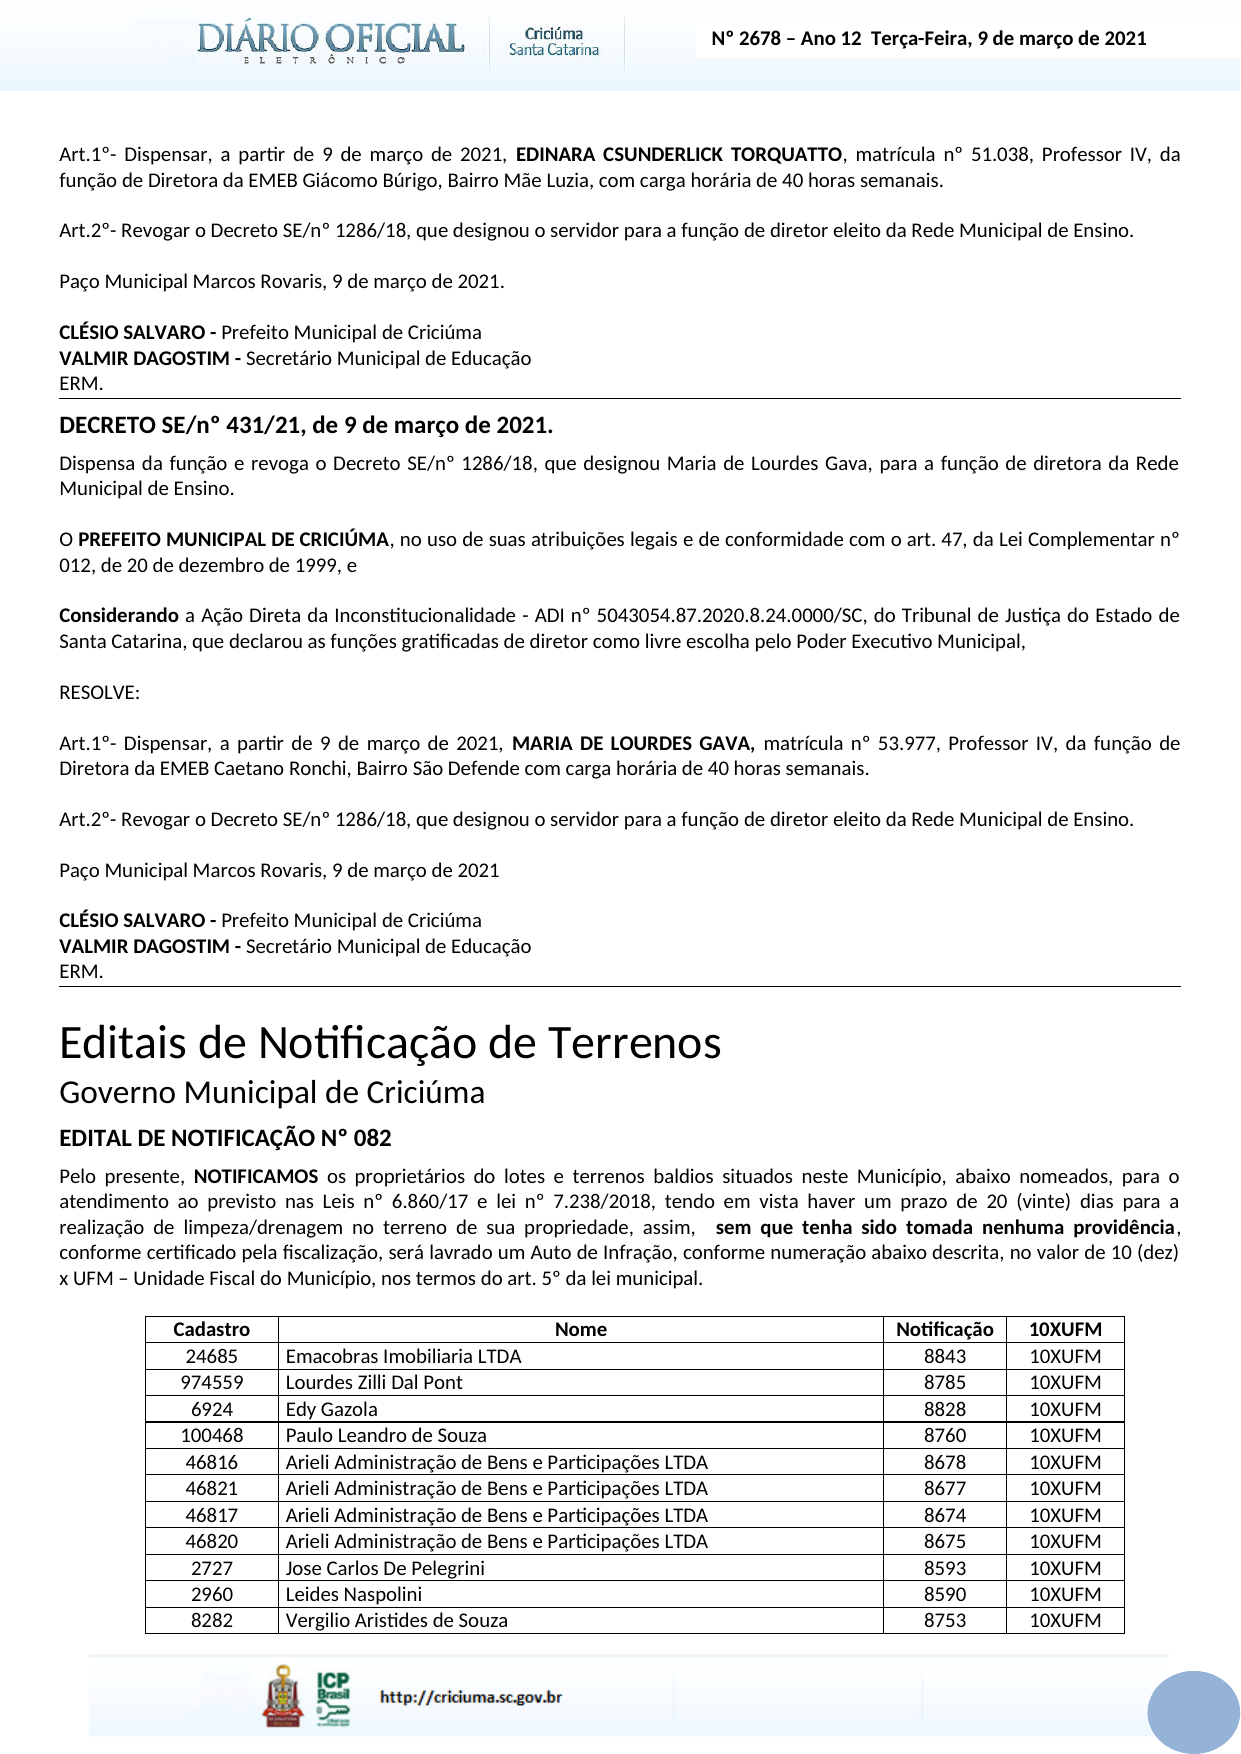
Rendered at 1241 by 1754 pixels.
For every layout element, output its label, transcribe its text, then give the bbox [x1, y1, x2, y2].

table_cell 8593 [884, 1555, 1006, 1580]
table_cell 8760 [884, 1423, 1006, 1448]
table_cell 8843 [884, 1343, 1006, 1368]
text VALMIR DAGOSTIM - Secretário Municipal de Educação [59, 933, 1181, 958]
table_cell 24685 [146, 1343, 278, 1368]
table_cell 8753 [884, 1608, 1006, 1633]
table_cell 8590 [884, 1581, 1006, 1607]
text Considerando a Ação Direta da Inconstitucionalidade - ADI nº 5043054.87.2020.8.24.0000/SC, do Tribunal de Justiça do Estado de Santa Catarina, que declarou as funções gratificadas de diretor como livre escolha pelo Poder Executivo Municipal, [59, 603, 1181, 653]
table_cell 46817 [146, 1502, 278, 1527]
table_cell 8678 [884, 1449, 1006, 1474]
table_cell 10XUFM [1007, 1343, 1124, 1368]
table_cell Lourdes Zilli Dal Pont [279, 1370, 883, 1395]
table_cell 10XUFM [1007, 1423, 1124, 1448]
table_cell 46821 [146, 1475, 278, 1501]
text Art.2º- Revogar o Decreto SE/nº 1286/18, que designou o servidor para a função de diretor eleito da Rede Municipal de Ensino. [59, 806, 1181, 831]
table_cell Paulo Leandro de Souza [279, 1423, 883, 1448]
table_cell 10XUFM [1007, 1608, 1124, 1633]
text ERM. [59, 958, 1181, 986]
table_cell 46820 [146, 1528, 278, 1554]
text Paço Municipal Marcos Rovaris, 9 de março de 2021 [59, 857, 1181, 882]
table_header 10XUFM [1007, 1317, 1124, 1342]
text Paço Municipal Marcos Rovaris, 9 de março de 2021. [59, 268, 1181, 294]
table_cell Arieli Administração de Bens e Participações LTDA [279, 1475, 883, 1501]
table_header Cadastro [146, 1317, 278, 1342]
text RESOLVE: [59, 679, 1181, 704]
text O PREFEITO MUNICIPAL DE CRICIÚMA, no uso de suas atribuições legais e de conformidade com o art. 47, da Lei Complementar nº 012, de 20 de dezembro de 1999, e [59, 526, 1181, 577]
text Governo Municipal de Criciúma [59, 1071, 1181, 1112]
table_cell 8674 [884, 1502, 1006, 1527]
table_cell 8828 [884, 1396, 1006, 1421]
text Dispensa da função e revoga o Decreto SE/nº 1286/18, que designou Maria de Lourdes Gava, para a função de diretora da Rede Municipal de Ensino. [59, 450, 1181, 501]
text Art.1º- Dispensar, a partir de 9 de março de 2021, MARIA DE LOURDES GAVA, matrícula nº 53.977, Professor IV, da função de Diretora da EMEB Caetano Ronchi, Bairro São Defende com carga horária de 40 horas semanais. [59, 730, 1181, 781]
table_header Nome [279, 1317, 883, 1342]
table_cell 974559 [146, 1370, 278, 1395]
text CLÉSIO SALVARO - Prefeito Municipal de Criciúma [59, 908, 1181, 933]
text Pelo presente, NOTIFICAMOS os proprietários do lotes e terrenos baldios situados neste Município, abaixo nomeados, para o atendimento ao previsto nas Leis nº 6.860/17 e lei nº 7.238/2018, tendo em vista haver um prazo de 20 (vinte) dias para a realização de limpeza/drenagem no terreno de sua propriedade, assim, sem que tenha sido tomada nenhuma providência, conforme certificado pela fiscalização, será lavrado um Auto de Infração, conforme numeração abaixo descrita, no valor de 10 (dez) x UFM – Unidade Fiscal do Município, nos termos do art. 5º da lei municipal. [59, 1163, 1181, 1290]
table_cell Arieli Administração de Bens e Participações LTDA [279, 1449, 883, 1474]
table_cell 2960 [146, 1581, 278, 1607]
table_cell Leides Naspolini [279, 1581, 883, 1607]
table_cell Jose Carlos De Pelegrini [279, 1555, 883, 1580]
table_cell 46816 [146, 1449, 278, 1474]
table_cell 10XUFM [1007, 1555, 1124, 1580]
table_cell 8675 [884, 1528, 1006, 1554]
table_cell 10XUFM [1007, 1528, 1124, 1554]
text Art.1º- Dispensar, a partir de 9 de março de 2021, EDINARA CSUNDERLICK TORQUATTO, matrícula nº 51.038, Professor IV, da função de Diretora da EMEB Giácomo Búrigo, Bairro Mãe Luzia, com carga horária de 40 horas semanais. [59, 141, 1181, 192]
table_cell 10XUFM [1007, 1449, 1124, 1474]
table_cell Vergilio Aristides de Souza [279, 1608, 883, 1633]
table_cell 100468 [146, 1423, 278, 1448]
table_header Notificação [884, 1317, 1006, 1342]
table_cell Arieli Administração de Bens e Participações LTDA [279, 1502, 883, 1527]
text CLÉSIO SALVARO - Prefeito Municipal de Criciúma [59, 319, 1181, 345]
table_cell 10XUFM [1007, 1475, 1124, 1501]
table_cell 10XUFM [1007, 1370, 1124, 1395]
text Editais de Notificação de Terrenos [59, 1012, 1181, 1071]
text Art.2º- Revogar o Decreto SE/nº 1286/18, que designou o servidor para a função de diretor eleito da Rede Municipal de Ensino. [59, 218, 1181, 243]
text VALMIR DAGOSTIM - Secretário Municipal de Educação [59, 345, 1181, 370]
table_cell 8282 [146, 1608, 278, 1633]
table_cell 10XUFM [1007, 1502, 1124, 1527]
table_cell Arieli Administração de Bens e Participações LTDA [279, 1528, 883, 1554]
table_cell 6924 [146, 1396, 278, 1421]
table_cell 10XUFM [1007, 1396, 1124, 1421]
text EDITAL DE NOTIFICAÇÃO Nº 082 [59, 1122, 1181, 1153]
text DECRETO SE/nº 431/21, de 9 de março de 2021. [59, 409, 1181, 440]
table_cell 10XUFM [1007, 1581, 1124, 1607]
table_cell Edy Gazola [279, 1396, 883, 1421]
table_cell Emacobras Imobiliaria LTDA [279, 1343, 883, 1368]
text ERM. [59, 370, 1181, 398]
table_cell 8785 [884, 1370, 1006, 1395]
table_cell 2727 [146, 1555, 278, 1580]
table_cell 8677 [884, 1475, 1006, 1501]
